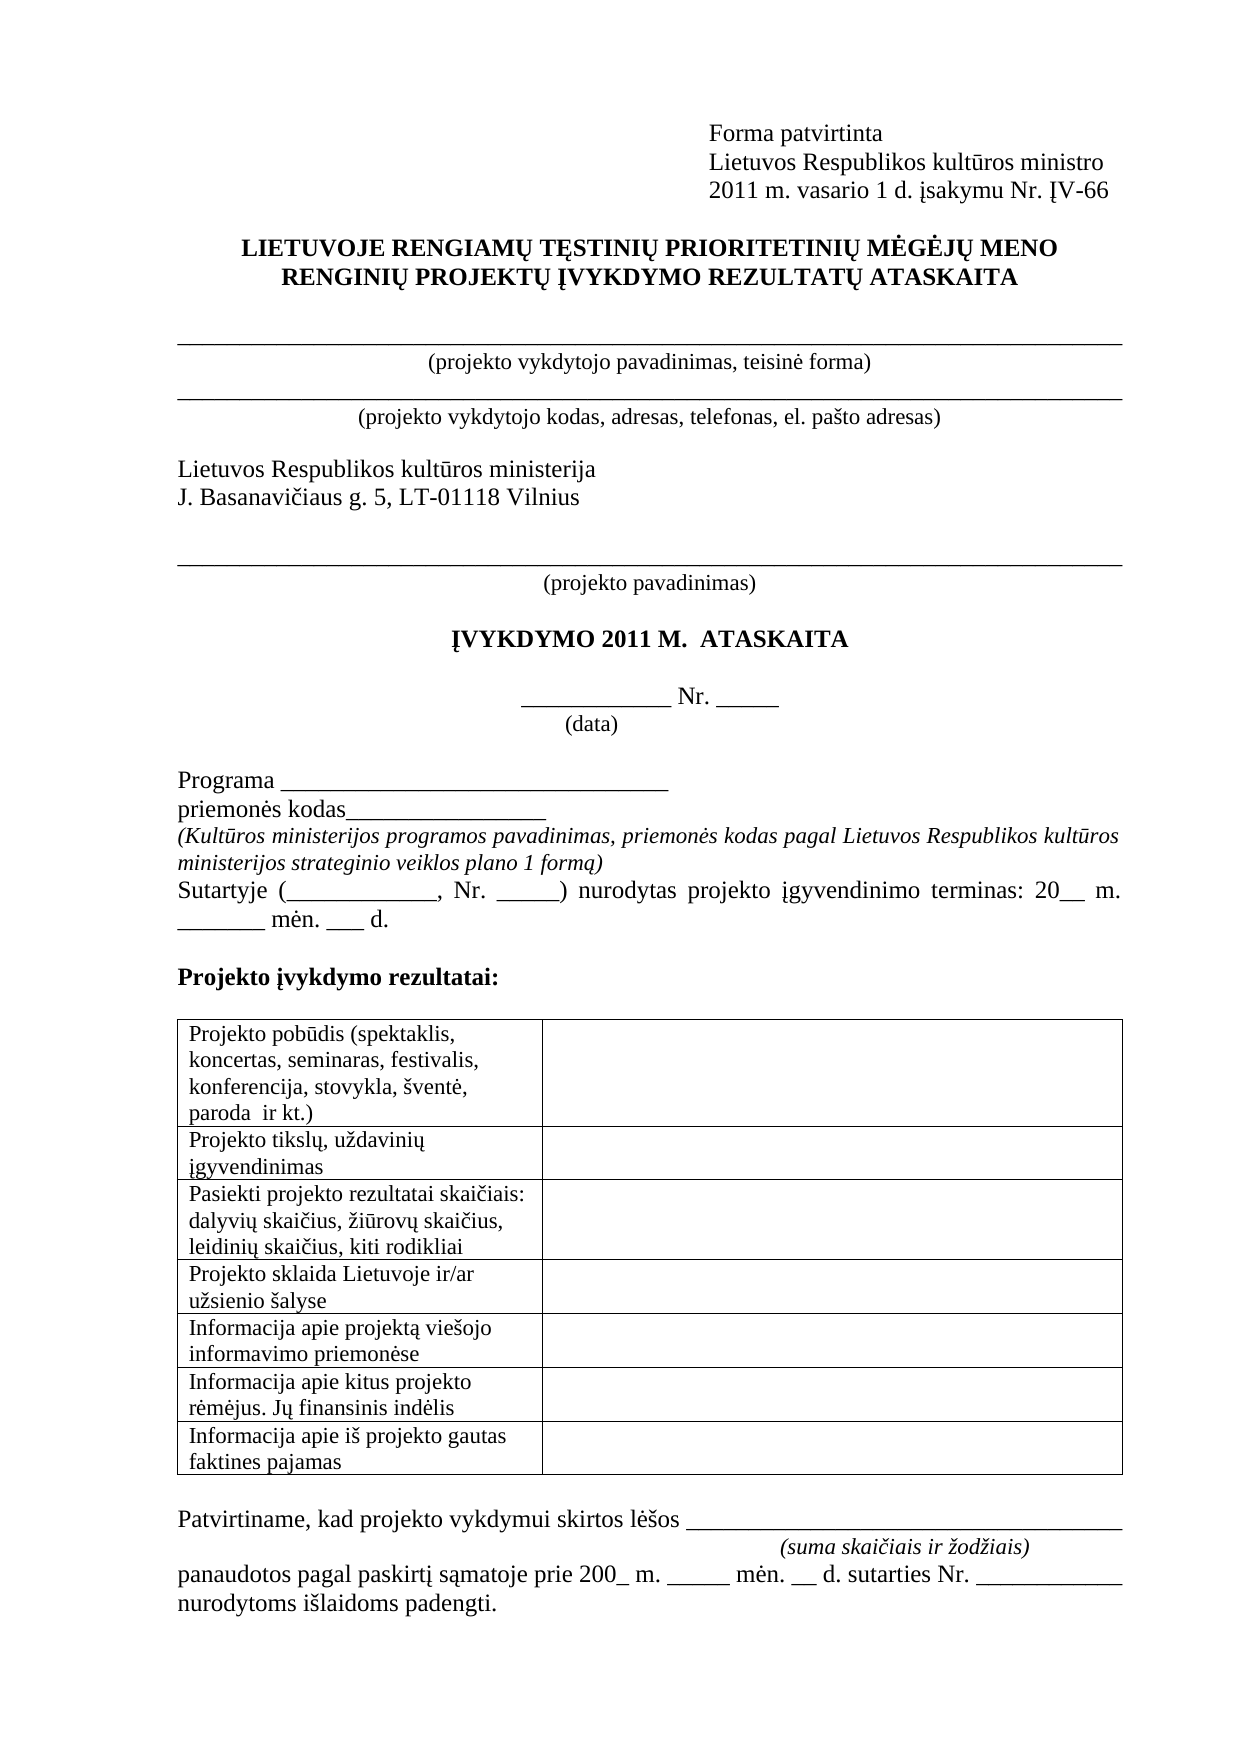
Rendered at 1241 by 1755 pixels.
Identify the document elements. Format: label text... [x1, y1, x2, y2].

text Patvirtiname, kad projekto vykdymui skirtos lėšos [177, 1504, 1122, 1533]
table_cell [543, 1127, 1122, 1179]
table_cell [543, 1260, 1122, 1313]
table_header [543, 1020, 1122, 1126]
text 2011 m. vasario 1 d. įsakymu Nr. ĮV-66 [177, 176, 1122, 204]
text (data) [565, 710, 1122, 736]
text (projekto vykdytojo pavadinimas, teisinė forma) [177, 348, 1122, 374]
text (projekto pavadinimas) [177, 569, 1122, 595]
text Forma patvirtinta [709, 118, 1122, 147]
text Programa _______________________________ [177, 765, 1122, 794]
text _ [177, 540, 1122, 565]
text ĮVYKDYMO 2011 M. ATASKAITA [177, 624, 1122, 652]
table_cell Projekto sklaida Lietuvoje ir/ar užsienio šalyse [178, 1260, 542, 1313]
text Lietuvos Respublikos kultūros ministro [177, 147, 1122, 176]
table_cell [543, 1180, 1122, 1259]
text LIETUVOJE RENGIAMŲ TĘSTINIŲ PRIORITETINIŲ MĖGĖJŲ MENO RENGINIŲ PROJEKTŲ ĮVYKDYMO REZULTATŲ ATASKAITA [177, 233, 1122, 291]
text J. Basanavičiaus g. 5, LT-01118 Vilnius [177, 482, 1122, 511]
text (suma skaičiais ir žodžiais) [690, 1533, 1122, 1559]
table_cell [543, 1314, 1122, 1367]
text (projekto vykdytojo kodas, adresas, telefonas, el. pašto adresas) [177, 403, 1122, 429]
table_cell Informacija apie kitus projekto rėmėjus. Jų finansinis indėlis [178, 1368, 542, 1421]
table_cell Projekto tikslų, uždavinių įgyvendinimas [178, 1127, 542, 1179]
text _ [177, 374, 1122, 399]
text panaudotos pagal paskirtį sąmatoje prie 200_ m. _____ mėn. __ d. sutarties Nr. [177, 1559, 1122, 1588]
text priemonės kodas________________ [177, 794, 1122, 823]
table_cell Informacija apie iš projekto gautas faktines pajamas [178, 1422, 542, 1474]
text _ [177, 319, 1122, 344]
table_cell [543, 1368, 1122, 1421]
text Sutartyje (____________, Nr. _____) nurodytas projekto įgyvendinimo terminas: 20__ m. _______ mėn. ___ d. [177, 875, 1122, 933]
text ____________ Nr. _____ [177, 681, 1122, 710]
table_cell Pasiekti projekto rezultatai skaičiais: dalyvių skaičius, žiūrovų skaičius, leidinių skaičius, kiti rodikliai [178, 1180, 542, 1259]
text Projekto įvykdymo rezultatai: [177, 962, 1122, 990]
text Lietuvos Respublikos kultūros ministerija [177, 454, 1122, 482]
text (Kultūros ministerijos programos pavadinimas, priemonės kodas pagal Lietuvos Respublikos kultūros ministerijos strateginio veiklos plano 1 formą) [177, 823, 1122, 875]
table_cell Informacija apie projektą viešojo informavimo priemonėse [178, 1314, 542, 1367]
table_header Projekto pobūdis (spektaklis, koncertas, seminaras, festivalis, konferencija, stovykla, šventė, paroda ir kt.) [178, 1020, 542, 1126]
text nurodytoms išlaidoms padengti. [177, 1588, 1122, 1617]
table_cell [543, 1422, 1122, 1474]
